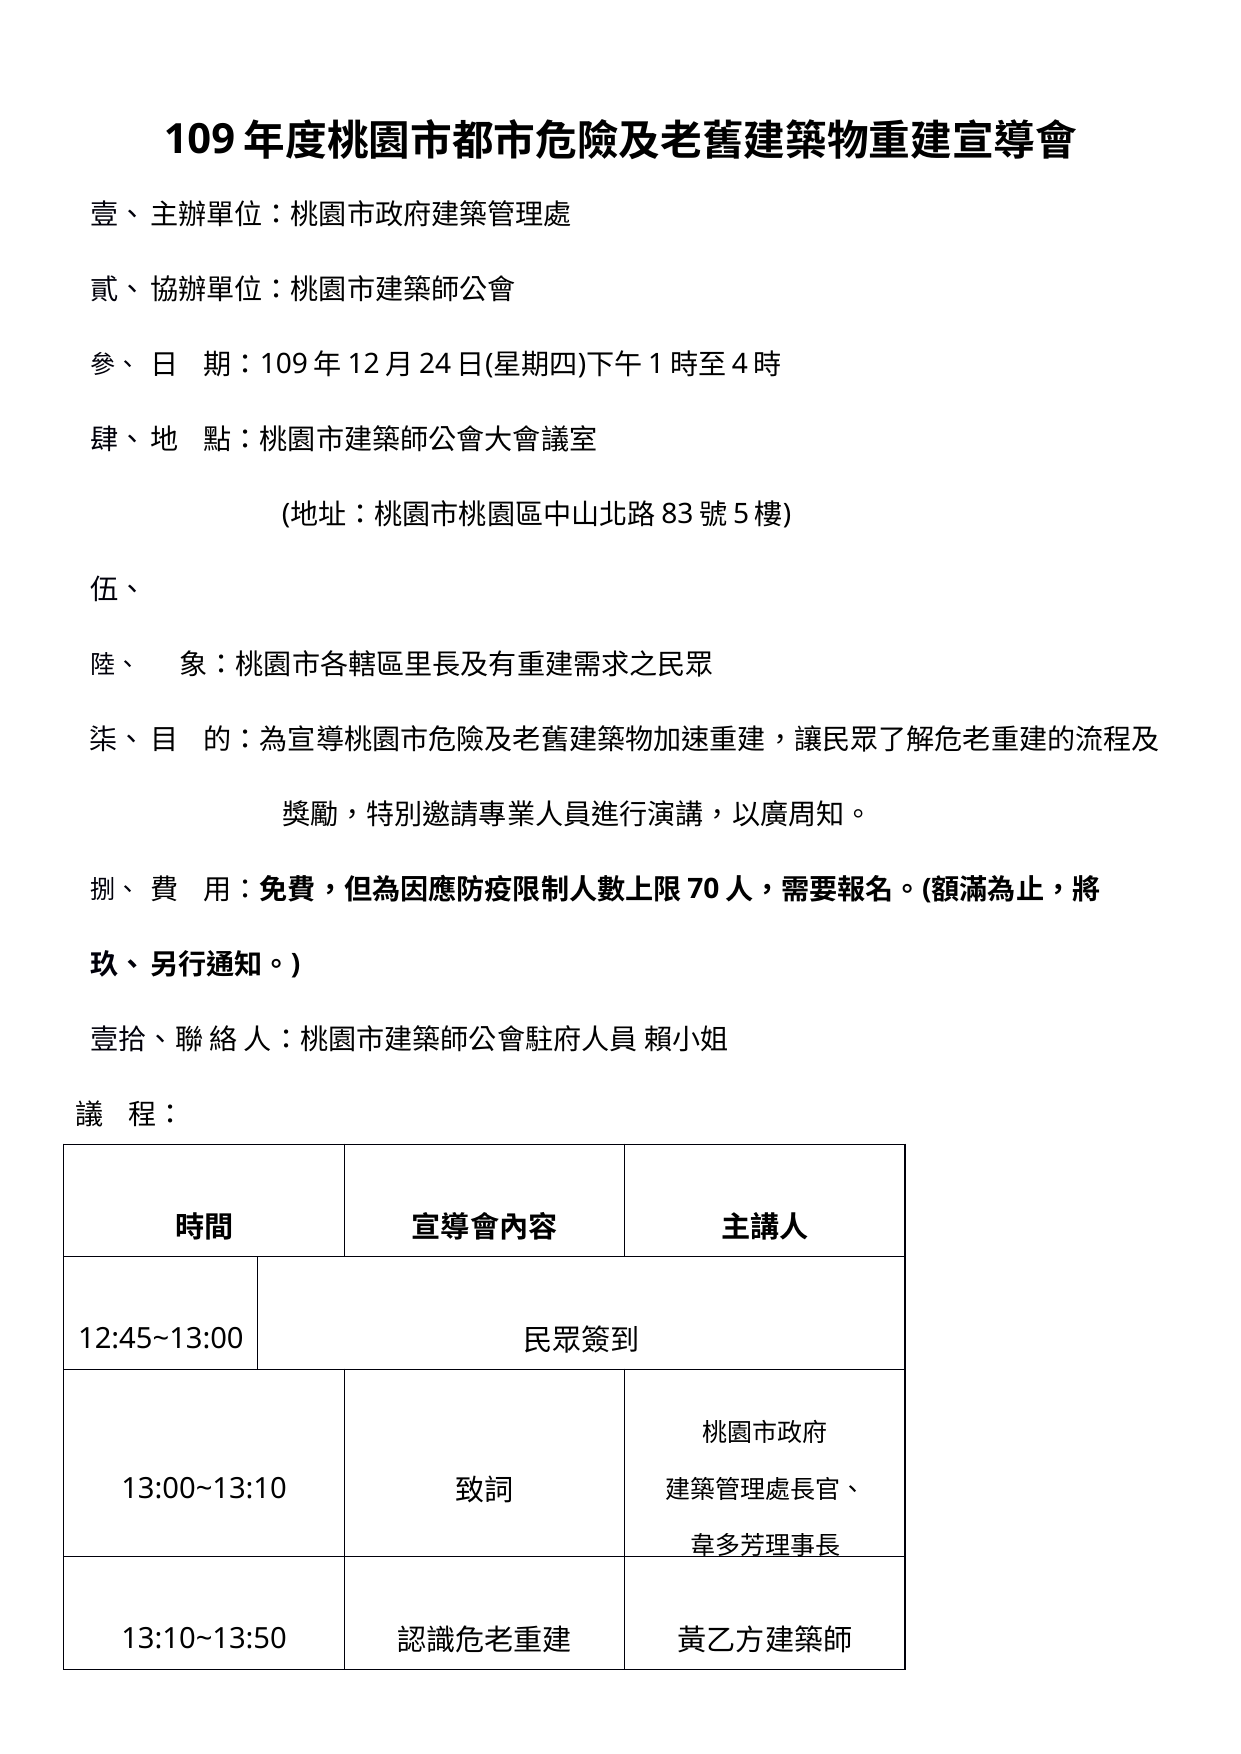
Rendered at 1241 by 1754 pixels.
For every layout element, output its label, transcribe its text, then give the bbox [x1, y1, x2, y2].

list 日 期：109年12月24日(星期四)下午1時至4時 [75, 318, 1165, 393]
text 議 程： [75, 1068, 1165, 1143]
table_header 主講人 [625, 1145, 904, 1256]
table_header 時間 [64, 1145, 344, 1256]
table_cell 致詞 [345, 1370, 624, 1556]
table_cell 民眾簽到 [258, 1257, 904, 1368]
table_cell 13:10~13:50 [64, 1557, 344, 1668]
list 另行通知。) [90, 918, 1165, 993]
list 主辦單位：桃園市政府建築管理處 [90, 168, 1165, 243]
table_cell 桃園市政府 建築管理處長官、 韋多芳理事長 [625, 1370, 904, 1556]
table_cell 13:00~13:10 [64, 1370, 344, 1556]
text (地址：桃園市桃園區中山北路83號5樓) [90, 468, 1165, 543]
table_cell 黃乙方建築師 [625, 1557, 904, 1668]
table_cell 12:45~13:00 [64, 1257, 257, 1368]
table_cell 認識危老重建 [345, 1557, 624, 1668]
text 109年度桃園市都市危險及老舊建築物重建宣導會 [75, 93, 1165, 168]
list 聯 絡 人：桃園市建築師公會駐府人員 賴小姐 [75, 993, 1165, 1068]
list 協辦單位：桃園市建築師公會 [75, 243, 1165, 318]
list 費 用：免費，但為因應防疫限制人數上限70人，需要報名。(額滿為止，將 [90, 843, 1165, 918]
list 地 點：桃園市建築師公會大會議室 [75, 393, 1165, 468]
list 象：桃園市各轄區里長及有重建需求之民眾 [75, 618, 1165, 693]
table_header 宣導會內容 [345, 1145, 624, 1256]
list 目 的：為宣導桃園市危險及老舊建築物加速重建，讓民眾了解危老重建的流程及獎勵，特別邀請專業人員進行演講，以廣周知。 [89, 693, 1165, 843]
